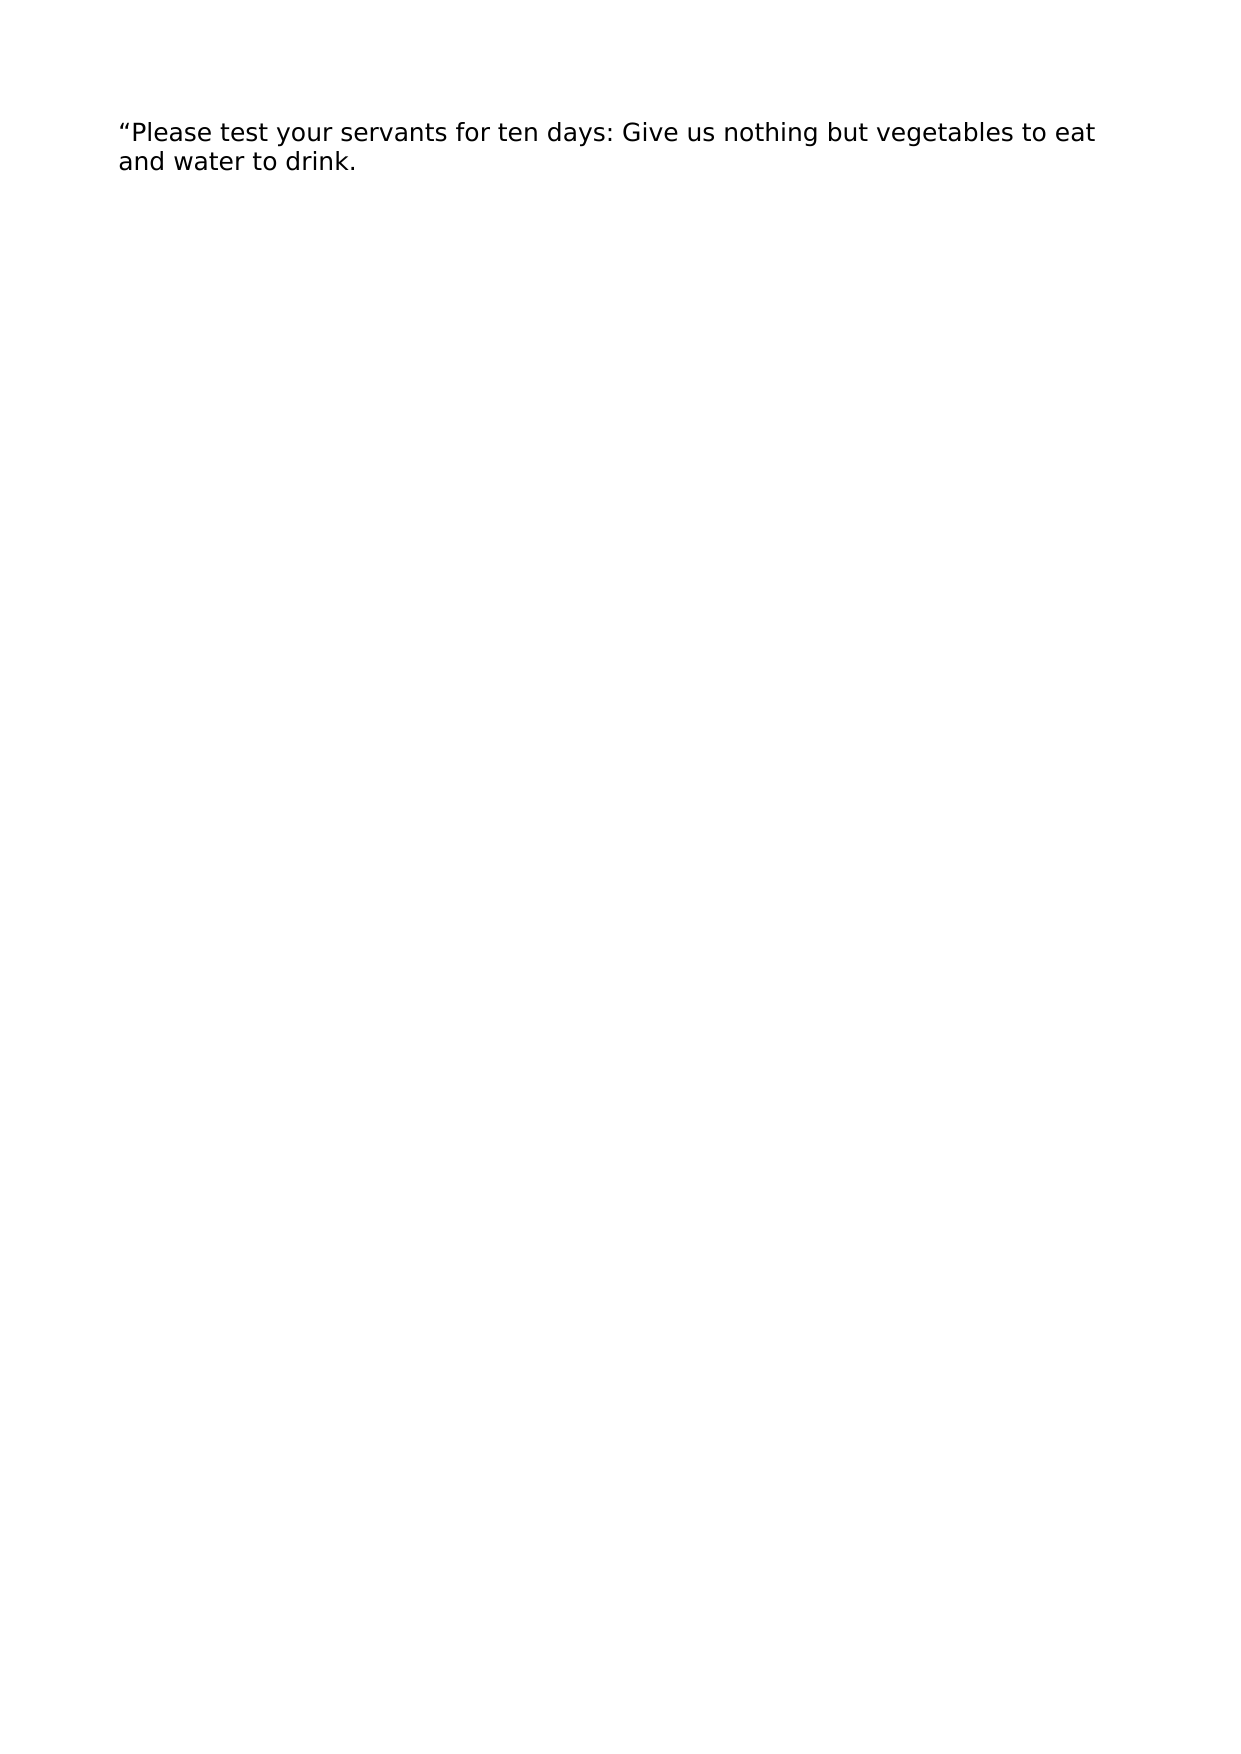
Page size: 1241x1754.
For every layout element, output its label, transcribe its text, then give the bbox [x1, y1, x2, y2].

text “Please test your servants for ten days: Give us nothing but vegetables to eat and water to drink. [118, 118, 1122, 176]
